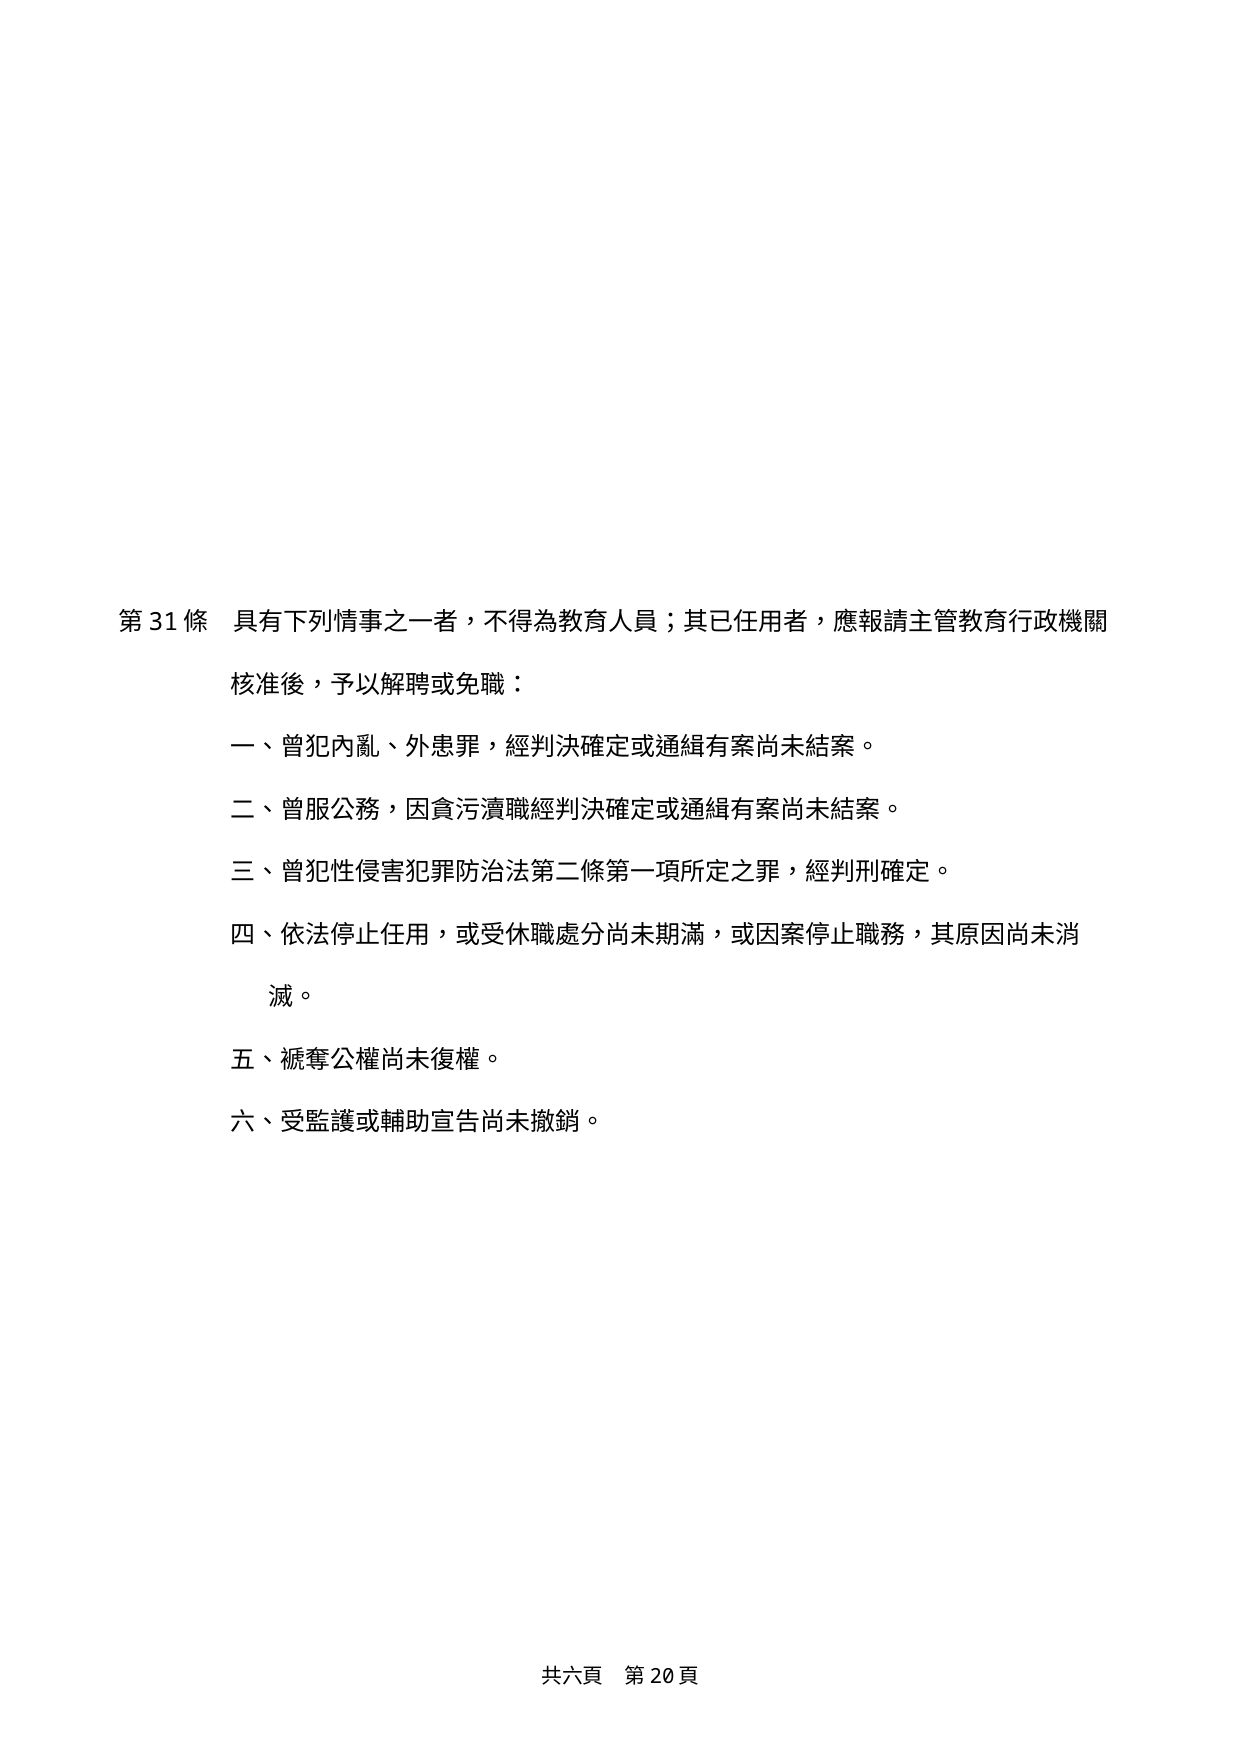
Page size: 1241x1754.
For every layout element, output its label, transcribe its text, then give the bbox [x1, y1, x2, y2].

text 第31條 具有下列情事之一者，不得為教育人員；其已任用者，應報請主管教育行政機關核准後，予以解聘或免職： [118, 578, 1122, 703]
text 五、褫奪公權尚未復權。 [118, 1016, 1122, 1078]
text 四、依法停止任用，或受休職處分尚未期滿，或因案停止職務，其原因尚未消 [118, 891, 1122, 953]
text 二、曾服公務，因貪污瀆職經判決確定或通緝有案尚未結案。 [118, 766, 1122, 828]
text 三、曾犯性侵害犯罪防治法第二條第一項所定之罪，經判刑確定。 [118, 828, 1122, 891]
text 滅。 [118, 953, 1122, 1016]
text 一、曾犯內亂、外患罪，經判決確定或通緝有案尚未結案。 [118, 703, 1122, 766]
text 六、受監護或輔助宣告尚未撤銷。 [118, 1078, 1122, 1141]
